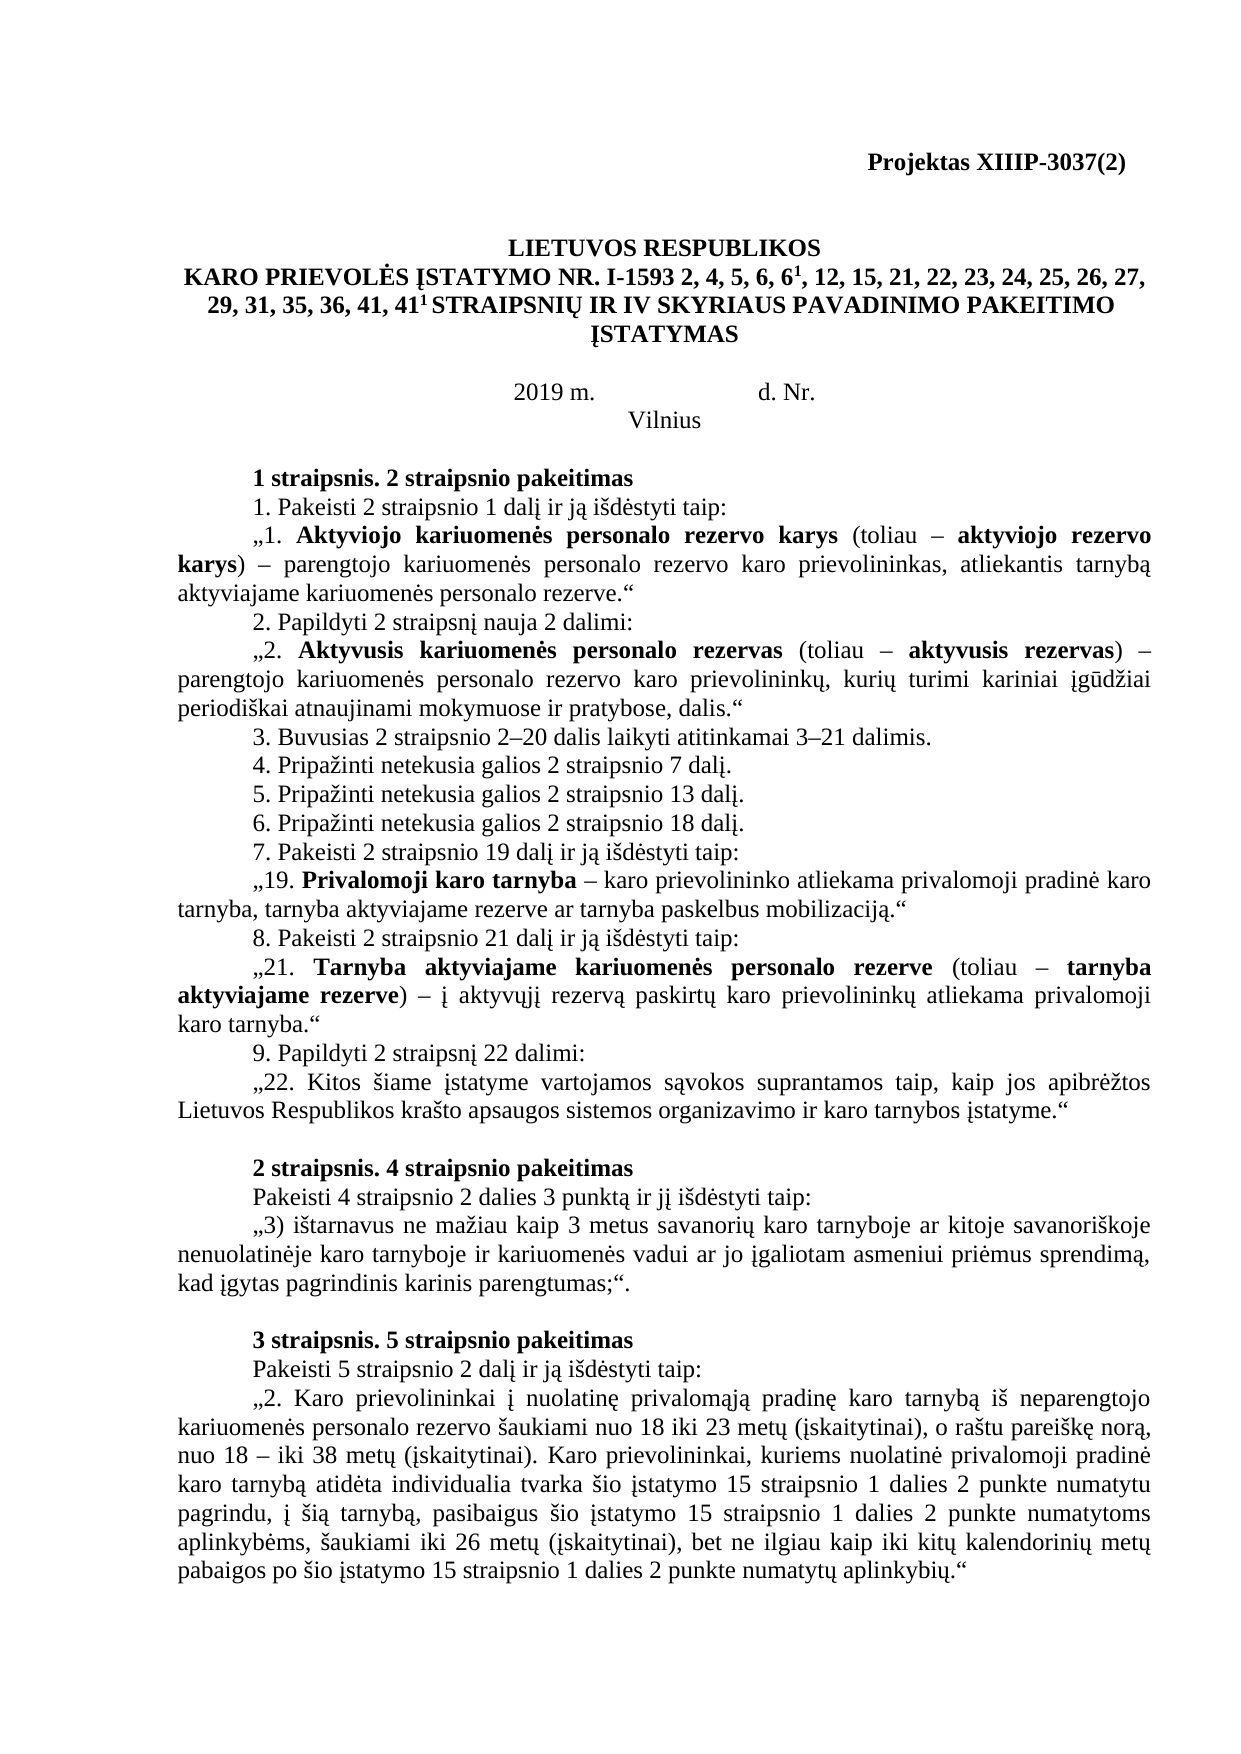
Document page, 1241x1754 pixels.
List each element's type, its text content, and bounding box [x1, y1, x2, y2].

text 7. Pakeisti 2 straipsnio 19 dalį ir ją išdėstyti taip: [177, 837, 1152, 866]
text 1 straipsnis. 2 straipsnio pakeitimas [177, 463, 1152, 492]
text „2. Karo prievolininkai į nuolatinę privalomąją pradinę karo tarnybą iš neparengtojo kariuomenės personalo rezervo šaukiami nuo 18 iki 23 metų (įskaitytinai), o raštu pareiškę norą, nuo 18 – iki 38 metų (įskaitytinai). Karo prievolininkai, kuriems nuolatinė privalomoji pradinė karo tarnybą atidėta individualia tvarka šio įstatymo 15 straipsnio 1 dalies 2 punkte numatytu pagrindu, į šią tarnybą, pasibaigus šio įstatymo 15 straipsnio 1 dalies 2 punkte numatytoms aplinkybėms, šaukiami iki 26 metų (įskaitytinai), bet ne ilgiau kaip iki kitų kalendorinių metų pabaigos po šio įstatymo 15 straipsnio 1 dalies 2 punkte numatytų aplinkybių.“ [177, 1383, 1152, 1584]
text 8. Pakeisti 2 straipsnio 21 dalį ir ją išdėstyti taip: [177, 923, 1152, 952]
text „3) ištarnavus ne mažiau kaip 3 metus savanorių karo tarnyboje ar kitoje savanoriškoje nenuolatinėje karo tarnyboje ir kariuomenės vadui ar jo įgaliotam asmeniui priėmus sprendimą, kad įgytas pagrindinis karinis parengtumas;“. [177, 1211, 1152, 1297]
text „19. Privalomoji karo tarnyba – karo prievolininko atliekama privalomoji pradinė karo tarnyba, tarnyba aktyviajame rezerve ar tarnyba paskelbus mobilizaciją.“ [177, 866, 1152, 923]
text 3. Buvusias 2 straipsnio 2–20 dalis laikyti atitinkamai 3–21 dalimis. [177, 722, 1152, 751]
text „2. Aktyvusis kariuomenės personalo rezervas (toliau – aktyvusis rezervas) – parengtojo kariuomenės personalo rezervo karo prievolininkų, kurių turimi kariniai įgūdžiai periodiškai atnaujinami mokymuose ir pratybose, dalis.“ [177, 636, 1152, 722]
text 2. Papildyti 2 straipsnį nauja 2 dalimi: [177, 607, 1152, 636]
text 2019 m. d. Nr. [177, 377, 1152, 406]
text „1. Aktyviojo kariuomenės personalo rezervo karys (toliau – aktyviojo rezervo karys) – parengtojo kariuomenės personalo rezervo karo prievolininkas, atliekantis tarnybą aktyviajame kariuomenės personalo rezerve.“ [177, 521, 1152, 607]
text ĮSTATYMAS [177, 319, 1152, 348]
text Vilnius [177, 406, 1152, 434]
text 3 straipsnis. 5 straipsnio pakeitimas [177, 1326, 1152, 1354]
text Pakeisti 4 straipsnio 2 dalies 3 punktą ir jį išdėstyti taip: [177, 1182, 1152, 1211]
text Projektas XIIIP-3037(2) [717, 147, 1152, 176]
text KARO PRIEVOLĖS ĮSTATYMO NR. I-1593 2, 4, 5, 6, 61, 12, 15, 21, 22, 23, 24, 25, 26, 27, 29, 31, 35, 36, 41, 411 STRAIPSNIŲ IR IV SKYRIAUS PAVADINIMO PAKEITIMO [177, 262, 1152, 319]
text Pakeisti 5 straipsnio 2 dalį ir ją išdėstyti taip: [177, 1354, 1152, 1383]
text „21. Tarnyba aktyviajame kariuomenės personalo rezerve (toliau – tarnyba aktyviajame rezerve) – į aktyvųjį rezervą paskirtų karo prievolininkų atliekama privalomoji karo tarnyba.“ [177, 952, 1152, 1038]
text 4. Pripažinti netekusia galios 2 straipsnio 7 dalį. [177, 751, 1152, 779]
text 2 straipsnis. 4 straipsnio pakeitimas [177, 1153, 1152, 1182]
text „22. Kitos šiame įstatyme vartojamos sąvokos suprantamos taip, kaip jos apibrėžtos Lietuvos Respublikos krašto apsaugos sistemos organizavimo ir karo tarnybos įstatyme.“ [177, 1067, 1152, 1124]
text 5. Pripažinti netekusia galios 2 straipsnio 13 dalį. [177, 779, 1152, 808]
text 6. Pripažinti netekusia galios 2 straipsnio 18 dalį. [177, 808, 1152, 837]
text LIETUVOS RESPUBLIKOS [177, 233, 1152, 262]
text 1. Pakeisti 2 straipsnio 1 dalį ir ją išdėstyti taip: [177, 492, 1152, 521]
text 9. Papildyti 2 straipsnį 22 dalimi: [177, 1038, 1152, 1067]
